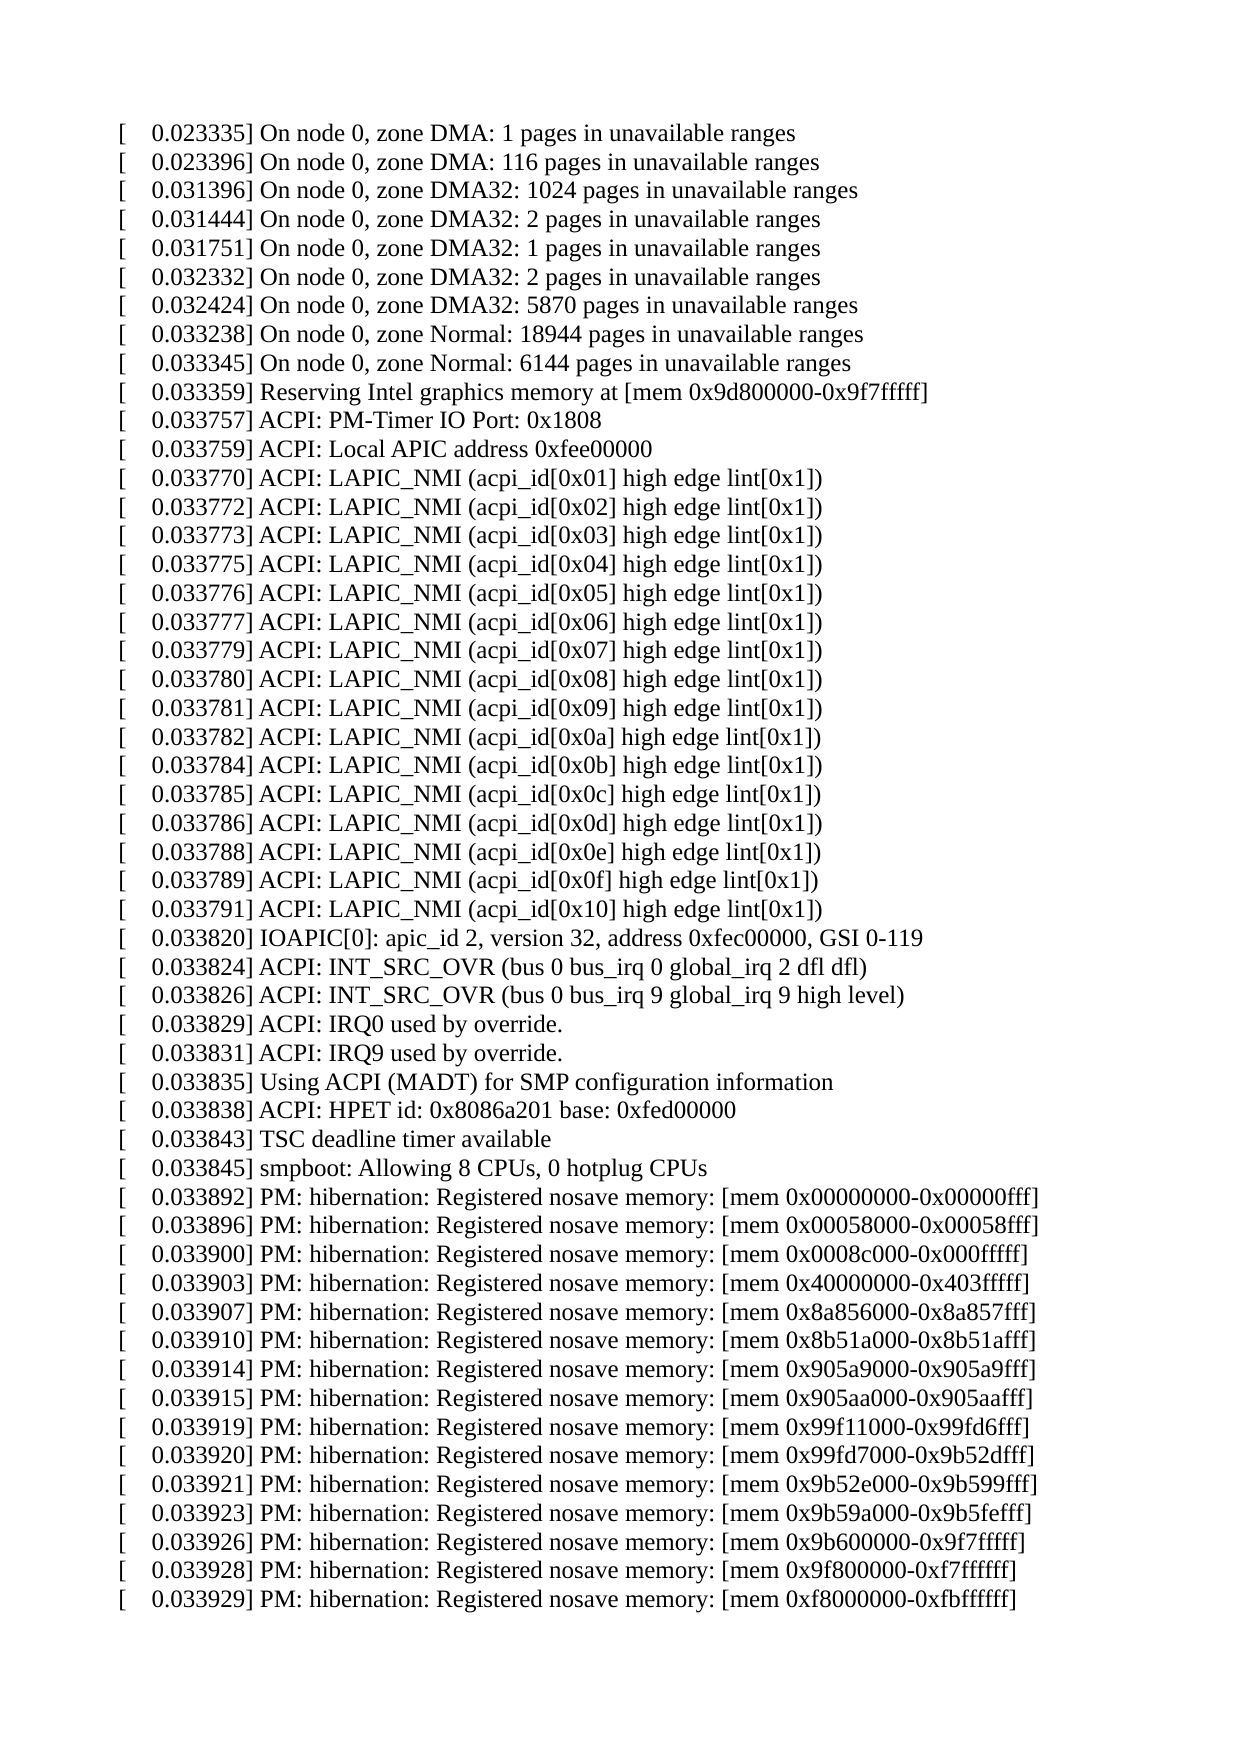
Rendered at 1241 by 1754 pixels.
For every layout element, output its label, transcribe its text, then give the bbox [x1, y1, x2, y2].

text [ 0.032424] On node 0, zone DMA32: 5870 pages in unavailable ranges [118, 291, 1122, 319]
text [ 0.033835] Using ACPI (MADT) for SMP configuration information [118, 1067, 1122, 1096]
text [ 0.033831] ACPI: IRQ9 used by override. [118, 1038, 1122, 1067]
text [ 0.023396] On node 0, zone DMA: 116 pages in unavailable ranges [118, 147, 1122, 176]
text [ 0.033923] PM: hibernation: Registered nosave memory: [mem 0x9b59a000-0x9b5fefff] [118, 1498, 1122, 1527]
text [ 0.033903] PM: hibernation: Registered nosave memory: [mem 0x40000000-0x403fffff] [118, 1268, 1122, 1297]
text [ 0.033780] ACPI: LAPIC_NMI (acpi_id[0x08] high edge lint[0x1]) [118, 664, 1122, 693]
text [ 0.023335] On node 0, zone DMA: 1 pages in unavailable ranges [118, 118, 1122, 147]
text [ 0.033829] ACPI: IRQ0 used by override. [118, 1009, 1122, 1038]
text [ 0.033896] PM: hibernation: Registered nosave memory: [mem 0x00058000-0x00058fff] [118, 1211, 1122, 1239]
text [ 0.032332] On node 0, zone DMA32: 2 pages in unavailable ranges [118, 262, 1122, 291]
text [ 0.033770] ACPI: LAPIC_NMI (acpi_id[0x01] high edge lint[0x1]) [118, 463, 1122, 492]
text [ 0.033784] ACPI: LAPIC_NMI (acpi_id[0x0b] high edge lint[0x1]) [118, 751, 1122, 779]
text [ 0.033826] ACPI: INT_SRC_OVR (bus 0 bus_irq 9 global_irq 9 high level) [118, 981, 1122, 1009]
text [ 0.033772] ACPI: LAPIC_NMI (acpi_id[0x02] high edge lint[0x1]) [118, 492, 1122, 521]
text [ 0.033907] PM: hibernation: Registered nosave memory: [mem 0x8a856000-0x8a857fff] [118, 1297, 1122, 1326]
text [ 0.033900] PM: hibernation: Registered nosave memory: [mem 0x0008c000-0x000fffff] [118, 1239, 1122, 1268]
text [ 0.033781] ACPI: LAPIC_NMI (acpi_id[0x09] high edge lint[0x1]) [118, 693, 1122, 722]
text [ 0.033915] PM: hibernation: Registered nosave memory: [mem 0x905aa000-0x905aafff] [118, 1383, 1122, 1412]
text [ 0.033359] Reserving Intel graphics memory at [mem 0x9d800000-0x9f7fffff] [118, 377, 1122, 406]
text [ 0.033921] PM: hibernation: Registered nosave memory: [mem 0x9b52e000-0x9b599fff] [118, 1469, 1122, 1498]
text [ 0.033789] ACPI: LAPIC_NMI (acpi_id[0x0f] high edge lint[0x1]) [118, 866, 1122, 894]
text [ 0.033785] ACPI: LAPIC_NMI (acpi_id[0x0c] high edge lint[0x1]) [118, 779, 1122, 808]
text [ 0.033788] ACPI: LAPIC_NMI (acpi_id[0x0e] high edge lint[0x1]) [118, 837, 1122, 866]
text [ 0.031751] On node 0, zone DMA32: 1 pages in unavailable ranges [118, 233, 1122, 262]
text [ 0.033920] PM: hibernation: Registered nosave memory: [mem 0x99fd7000-0x9b52dfff] [118, 1441, 1122, 1469]
text [ 0.033791] ACPI: LAPIC_NMI (acpi_id[0x10] high edge lint[0x1]) [118, 894, 1122, 923]
text [ 0.033910] PM: hibernation: Registered nosave memory: [mem 0x8b51a000-0x8b51afff] [118, 1326, 1122, 1354]
text [ 0.033779] ACPI: LAPIC_NMI (acpi_id[0x07] high edge lint[0x1]) [118, 636, 1122, 664]
text [ 0.033914] PM: hibernation: Registered nosave memory: [mem 0x905a9000-0x905a9fff] [118, 1354, 1122, 1383]
text [ 0.033926] PM: hibernation: Registered nosave memory: [mem 0x9b600000-0x9f7fffff] [118, 1527, 1122, 1556]
text [ 0.033843] TSC deadline timer available [118, 1124, 1122, 1153]
text [ 0.033845] smpboot: Allowing 8 CPUs, 0 hotplug CPUs [118, 1153, 1122, 1182]
text [ 0.033776] ACPI: LAPIC_NMI (acpi_id[0x05] high edge lint[0x1]) [118, 578, 1122, 607]
text [ 0.033892] PM: hibernation: Registered nosave memory: [mem 0x00000000-0x00000fff] [118, 1182, 1122, 1211]
text [ 0.033824] ACPI: INT_SRC_OVR (bus 0 bus_irq 0 global_irq 2 dfl dfl) [118, 952, 1122, 981]
text [ 0.033238] On node 0, zone Normal: 18944 pages in unavailable ranges [118, 319, 1122, 348]
text [ 0.033757] ACPI: PM-Timer IO Port: 0x1808 [118, 406, 1122, 434]
text [ 0.033820] IOAPIC[0]: apic_id 2, version 32, address 0xfec00000, GSI 0-119 [118, 923, 1122, 952]
text [ 0.031396] On node 0, zone DMA32: 1024 pages in unavailable ranges [118, 176, 1122, 204]
text [ 0.033345] On node 0, zone Normal: 6144 pages in unavailable ranges [118, 348, 1122, 377]
text [ 0.033919] PM: hibernation: Registered nosave memory: [mem 0x99f11000-0x99fd6fff] [118, 1412, 1122, 1441]
text [ 0.031444] On node 0, zone DMA32: 2 pages in unavailable ranges [118, 204, 1122, 233]
text [ 0.033786] ACPI: LAPIC_NMI (acpi_id[0x0d] high edge lint[0x1]) [118, 808, 1122, 837]
text [ 0.033928] PM: hibernation: Registered nosave memory: [mem 0x9f800000-0xf7ffffff] [118, 1556, 1122, 1584]
text [ 0.033777] ACPI: LAPIC_NMI (acpi_id[0x06] high edge lint[0x1]) [118, 607, 1122, 636]
text [ 0.033838] ACPI: HPET id: 0x8086a201 base: 0xfed00000 [118, 1096, 1122, 1124]
text [ 0.033773] ACPI: LAPIC_NMI (acpi_id[0x03] high edge lint[0x1]) [118, 521, 1122, 549]
text [ 0.033759] ACPI: Local APIC address 0xfee00000 [118, 434, 1122, 463]
text [ 0.033775] ACPI: LAPIC_NMI (acpi_id[0x04] high edge lint[0x1]) [118, 549, 1122, 578]
text [ 0.033929] PM: hibernation: Registered nosave memory: [mem 0xf8000000-0xfbffffff] [118, 1584, 1122, 1613]
text [ 0.033782] ACPI: LAPIC_NMI (acpi_id[0x0a] high edge lint[0x1]) [118, 722, 1122, 751]
